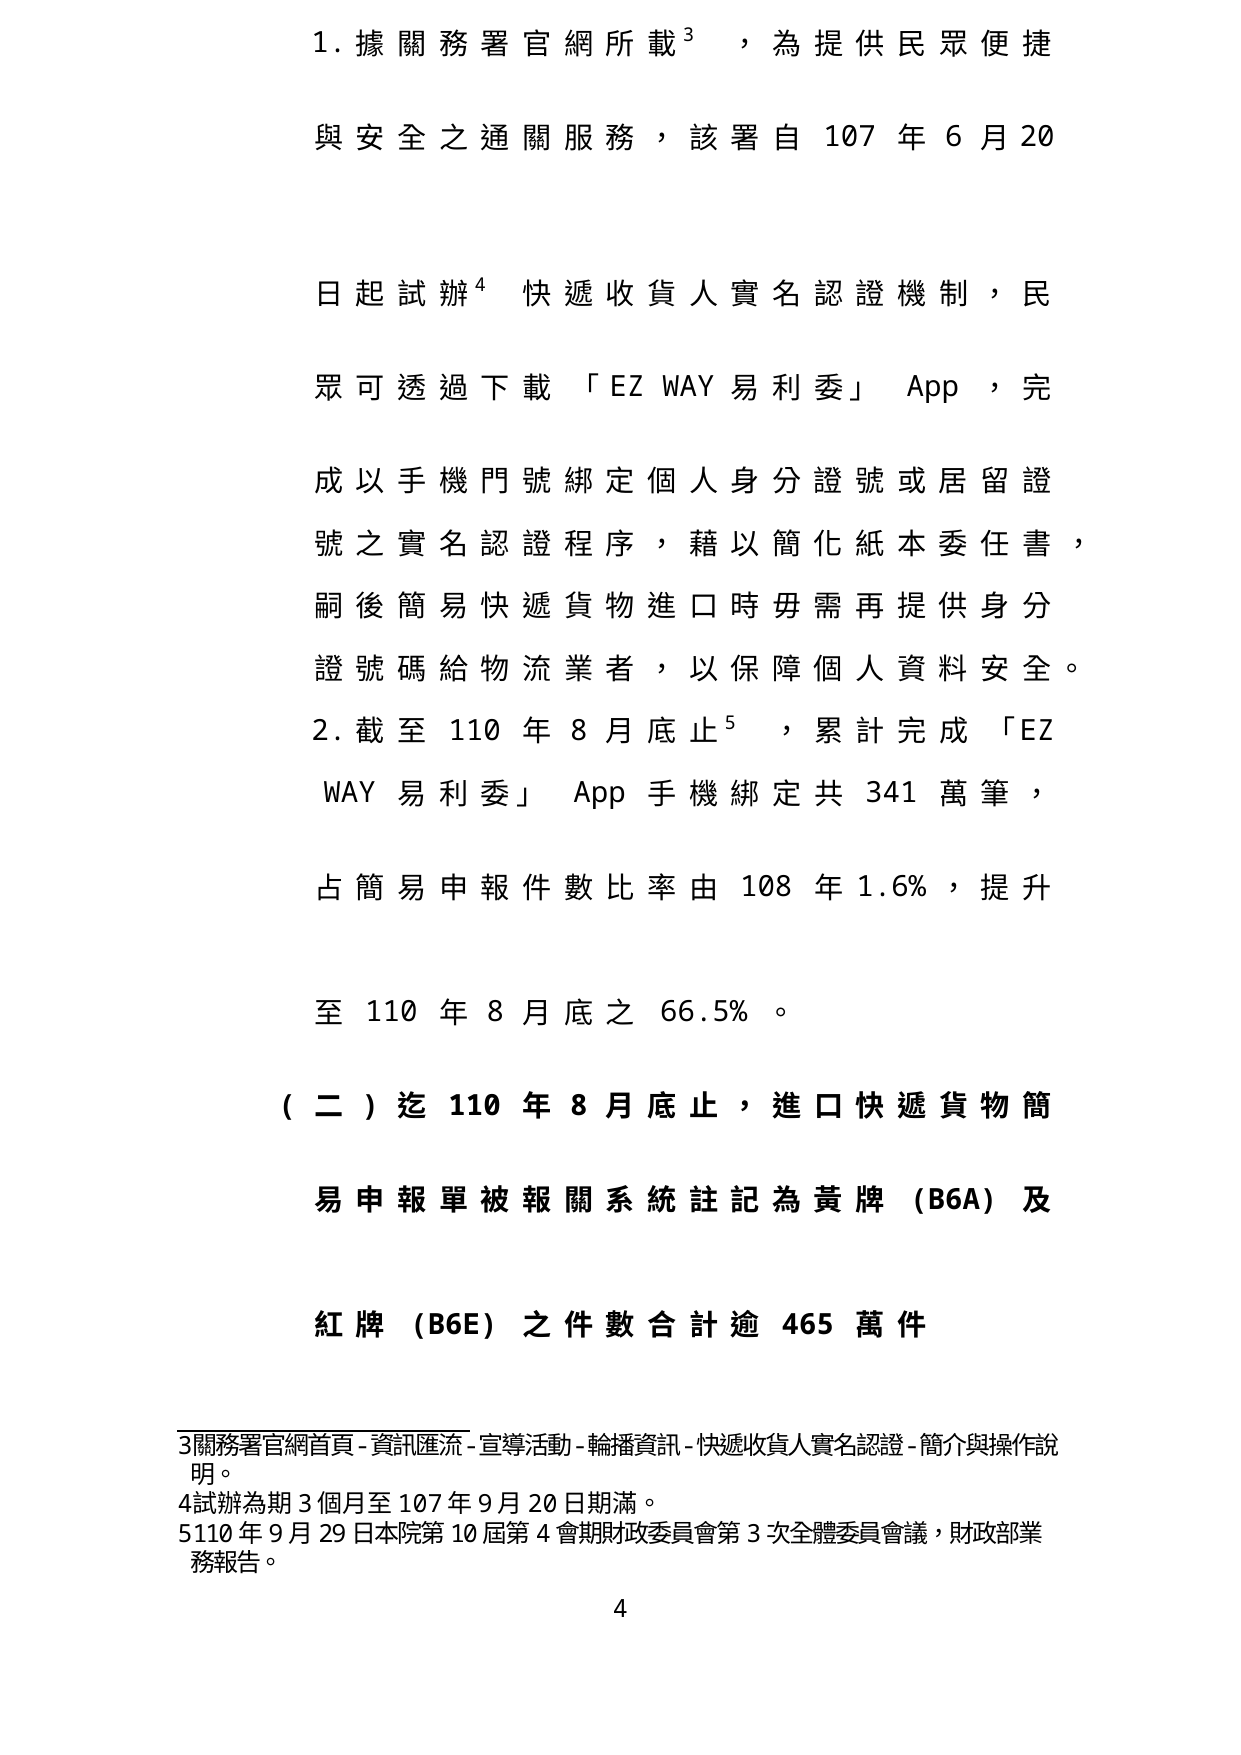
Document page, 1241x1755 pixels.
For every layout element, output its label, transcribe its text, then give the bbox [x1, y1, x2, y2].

text 試辦為期3個月至107年9月20日期滿。 [177, 1489, 1063, 1519]
text 1.據關務署官網所載，為提供民眾便捷與安全之通關服務，該署自107年6月20日起試辦快遞收貨人實名認證機制，民眾可透過下載「EZ WAY易利委」App，完成以手機門號綁定個人身分證號或居留證號之實名認證程序，藉以簡化紙本委任書，嗣後簡易快遞貨物進口時毋需再提供身分證號碼給物流業者，以保障個人資料安全。 [271, 0, 1058, 687]
text 關務署官網首頁-資訊匯流-宣導活動-輪播資訊-快遞收貨人實名認證-簡介與操作說明。 [177, 1431, 1063, 1489]
text 110年9月29日本院第10屆第4會期財政委員會第3次全體委員會議，財政部業務報告。 [177, 1519, 1063, 1577]
text 2.截至110年8月底止，累計完成「EZ WAY易利委」App手機綁定共341萬筆，占簡易申報件數比率由108年1.6%，提升至110年8月底之66.5%。 [271, 687, 1058, 1062]
text (二)迄110年8月底止，進口快遞貨物簡易申報單被報關系統註記為黃牌(B6A)及紅牌(B6E)之件數合計逾465萬件 [242, 1062, 1058, 1375]
